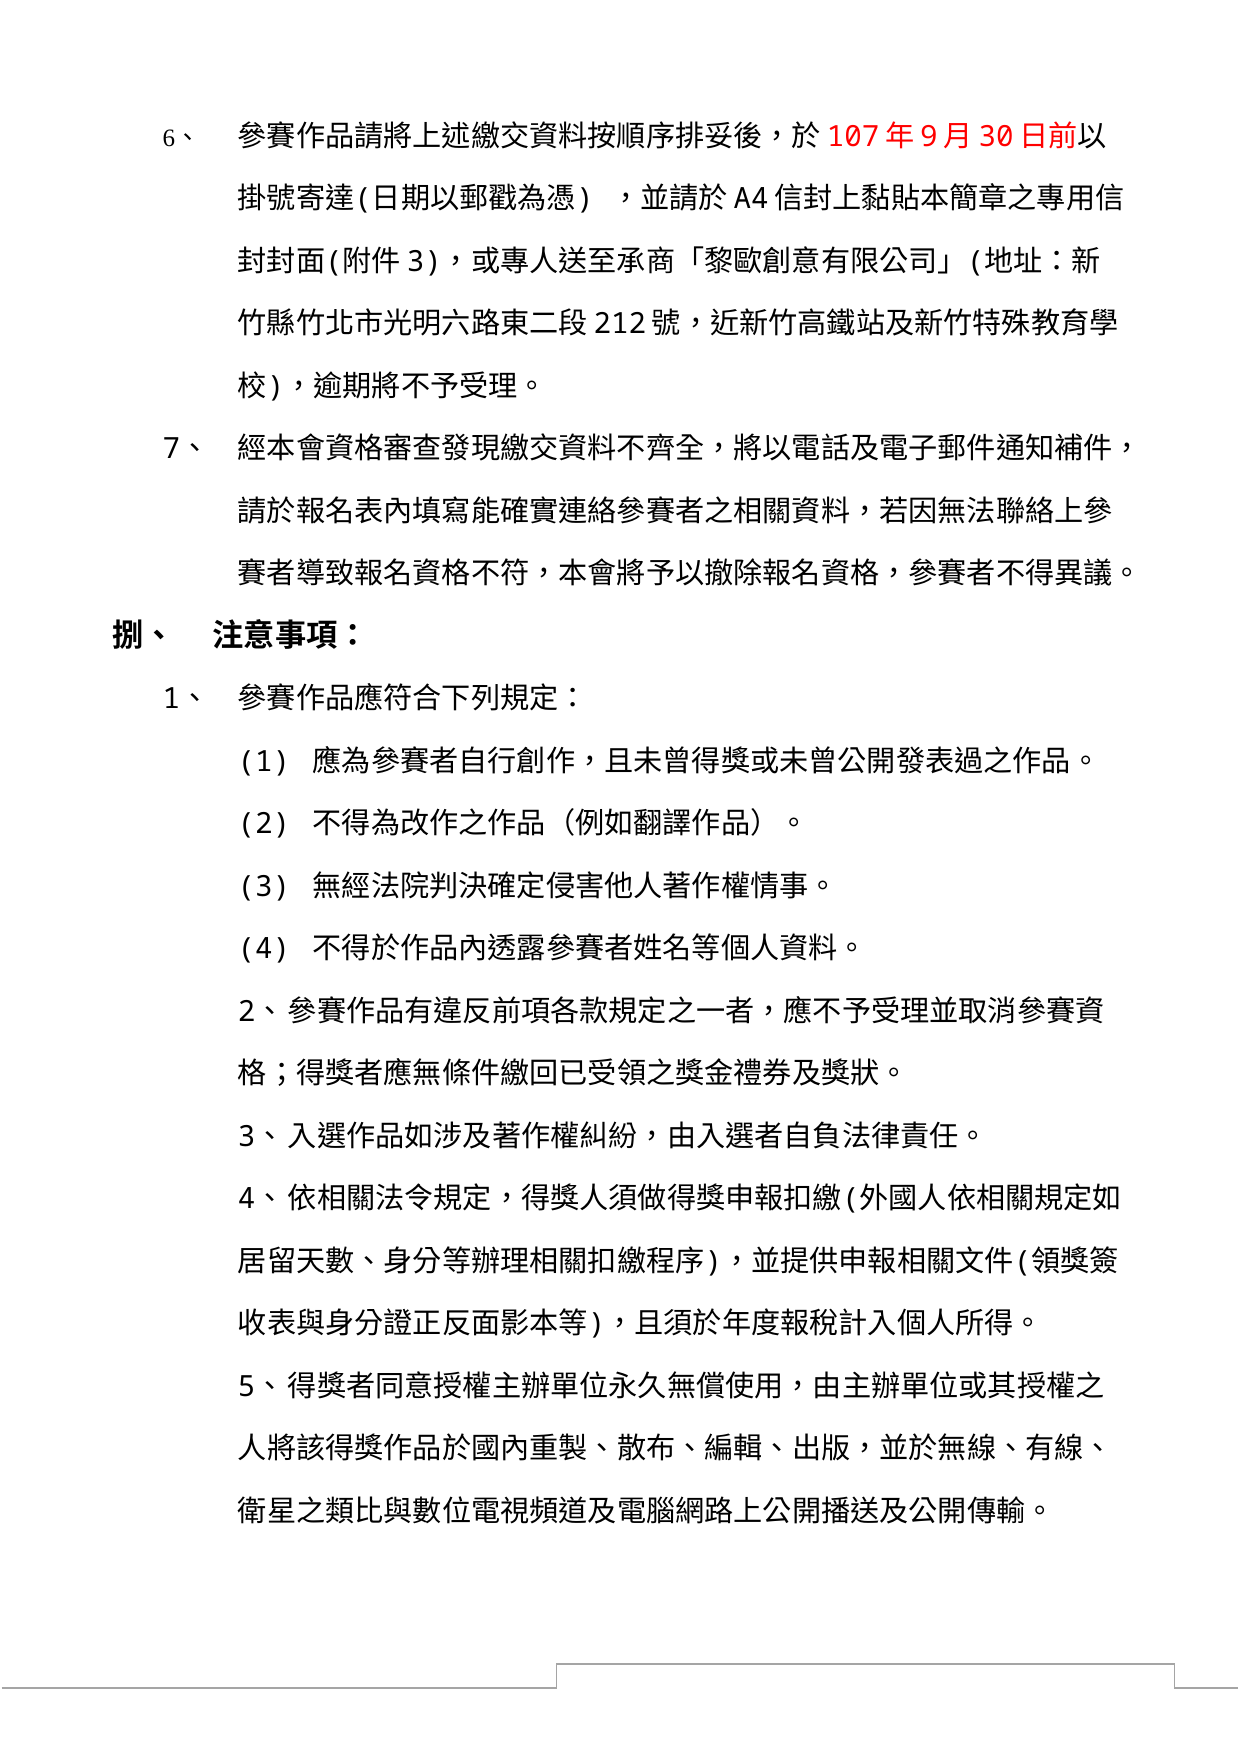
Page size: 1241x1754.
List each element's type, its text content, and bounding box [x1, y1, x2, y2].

list 注意事項： [112, 596, 1128, 659]
list 依相關法令規定，得獎人須做得獎申報扣繳(外國人依相關規定如居留天數、身分等辦理相關扣繳程序)，並提供申報相關文件(領獎簽收表與身分證正反面影本等)，且須於年度報稅計入個人所得。 [238, 1159, 1128, 1346]
list 不得為改作之作品（例如翻譯作品）。 [237, 784, 1128, 846]
list 參賽作品應符合下列規定： [162, 659, 1128, 721]
list 經本會資格審查發現繳交資料不齊全，將以電話及電子郵件通知補件，請於報名表內填寫能確實連絡參賽者之相關資料，若因無法聯絡上參賽者導致報名資格不符，本會將予以撤除報名資格，參賽者不得異議。 [162, 409, 1128, 596]
list 入選作品如涉及著作權糾紛，由入選者自負法律責任。 [238, 1096, 1128, 1159]
list 參賽作品有違反前項各款規定之一者，應不予受理並取消參賽資格；得獎者應無條件繳回已受領之獎金禮券及獎狀。 [238, 971, 1128, 1096]
list 不得於作品內透露參賽者姓名等個人資料。 [237, 909, 1128, 971]
list 無經法院判決確定侵害他人著作權情事。 [237, 846, 1128, 909]
list 得獎者同意授權主辦單位永久無償使用，由主辦單位或其授權之人將該得獎作品於國內重製、散布、編輯、出版，並於無線、有線、衛星之類比與數位電視頻道及電腦網路上公開播送及公開傳輸。 [238, 1346, 1128, 1534]
list 參賽作品請將上述繳交資料按順序排妥後，於107年9月30日前以掛號寄達(日期以郵戳為憑) ，並請於A4信封上黏貼本簡章之專用信封封面(附件3)，或專人送至承商「黎歐創意有限公司」(地址：新竹縣竹北市光明六路東二段212號，近新竹高鐵站及新竹特殊教育學校)，逾期將不予受理。 [162, 96, 1128, 409]
list 應為參賽者自行創作，且未曾得獎或未曾公開發表過之作品。 [237, 721, 1128, 784]
